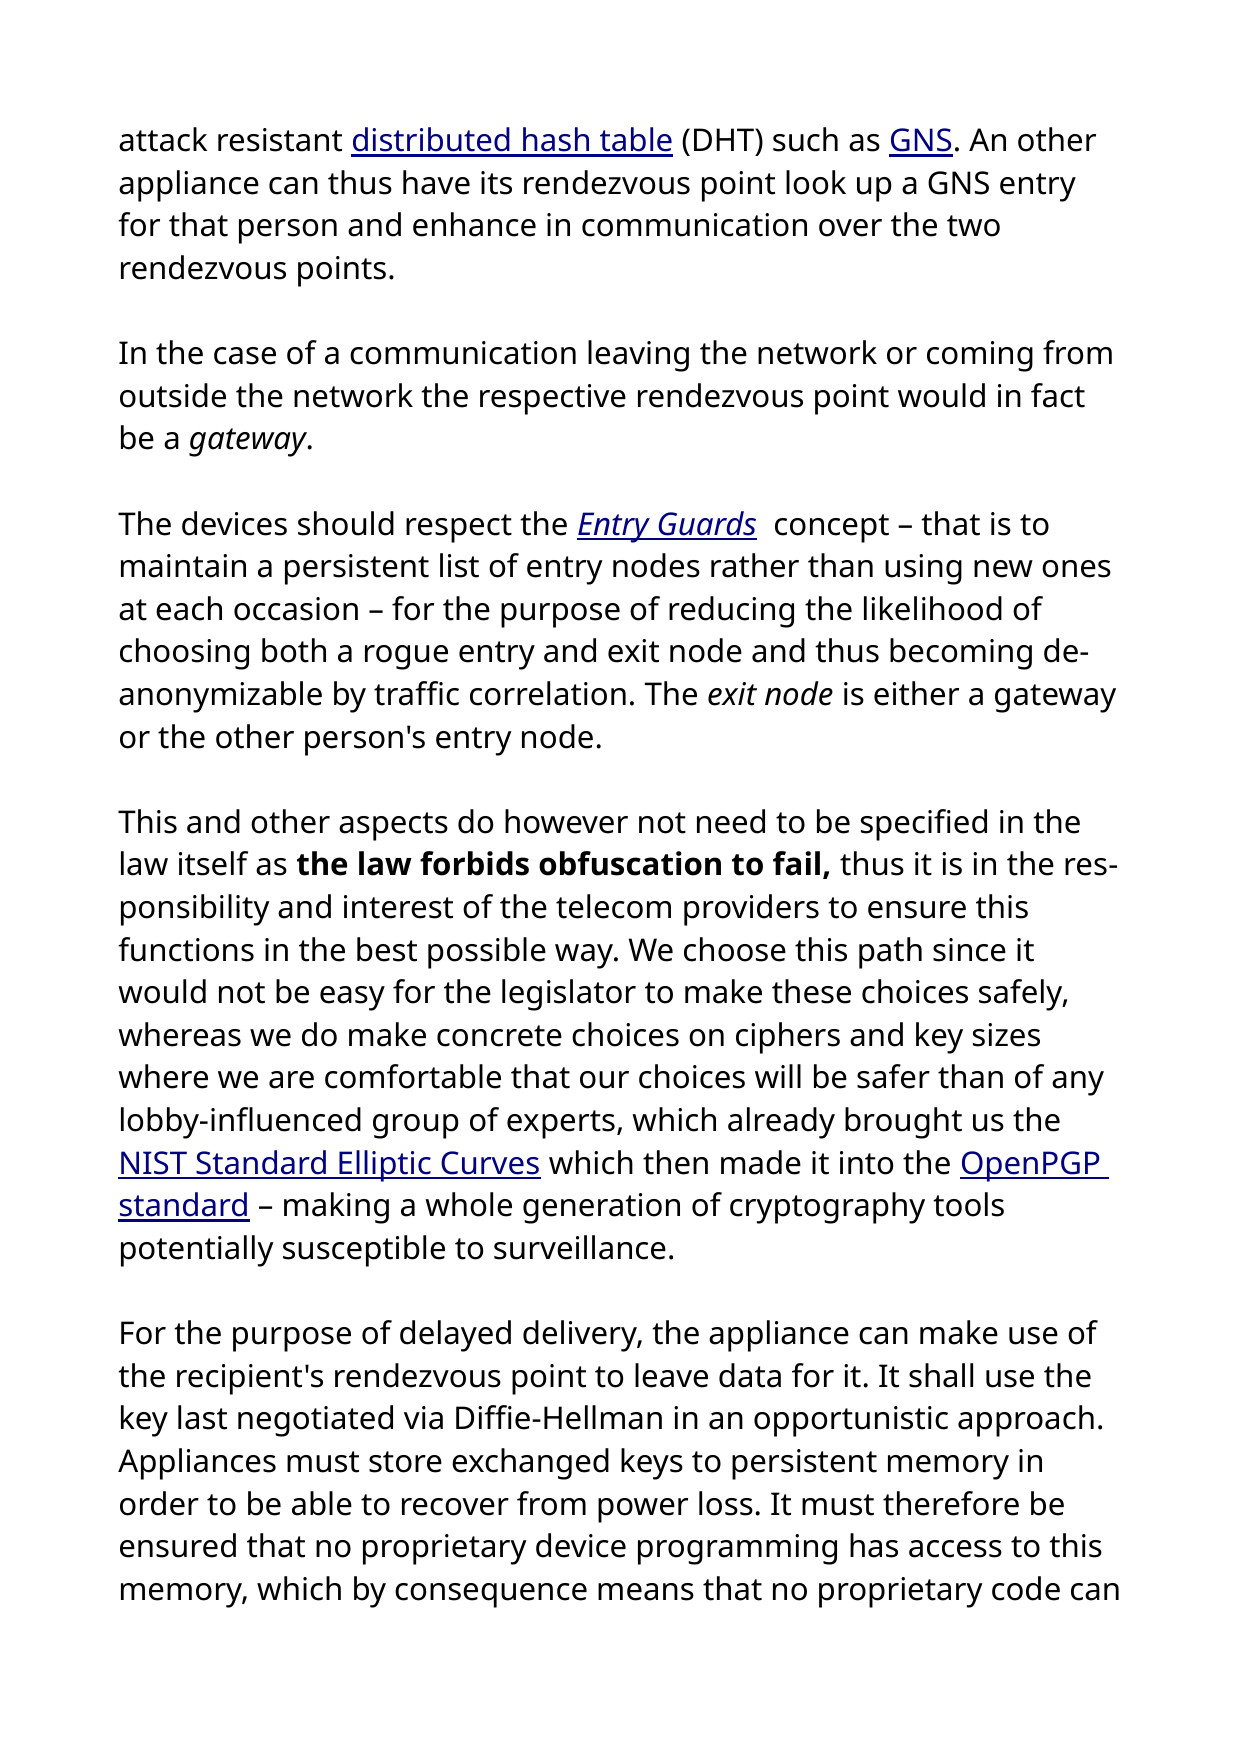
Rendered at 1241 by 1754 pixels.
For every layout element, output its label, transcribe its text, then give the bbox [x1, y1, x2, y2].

text For the purpose of delayed delivery, the appliance can make use of the recipient's rendezvous point to leave data for it. It shall use the key last negotiated via Diffie-Hellman in an opportunistic approach. Appliances must store exchanged keys to persistent memory in order to be able to recover from power loss. It must therefore be ensured that no proprie­tary device program­ming has access to this memory, which by conse­quen­ce means that no proprietary code can [118, 1311, 1122, 1609]
text In the case of a communication leaving the network or coming from out­side the network the respective rendezvous point would in fact be a gate­way. [118, 331, 1122, 459]
text The devices should respect the Entry Guards concept – that is to main­tain a persistent list of entry nodes rather than using new ones at each occasion – for the purpose of reducing the likelihood of choosing both a rogue entry and exit node and thus becoming de-anonymizable by traf­fic correlation. The exit node is either a gateway or the other per­son's entry node. [118, 502, 1122, 757]
text at­tack resistant distributed hash table (DHT) such as GNS. An other ap­plian­ce can thus have its ren­dezvous point look up a GNS entry for that per­son and enhance in communication over the two rendezvous points. [118, 118, 1122, 288]
text This and other aspects do however not need to be specified in the law itself as the law forbids obfuscation to fail, thus it is in the res­pon­si­bil­ity and interest of the telecom providers to ensure this functions in the best possible way. We choose this path since it would not be easy for the legislator to make these choices safely, whereas we do make con­crete choices on ciphers and key sizes where we are comfortable that our choices will be safer than of any lobby-influenced group of ex­per­ts, which already brought us the NIST Standard Elliptic Curves which then made it into the OpenPGP standard – making a whole generation of cryptography tools potentially susceptible to surveillance. [118, 800, 1122, 1268]
